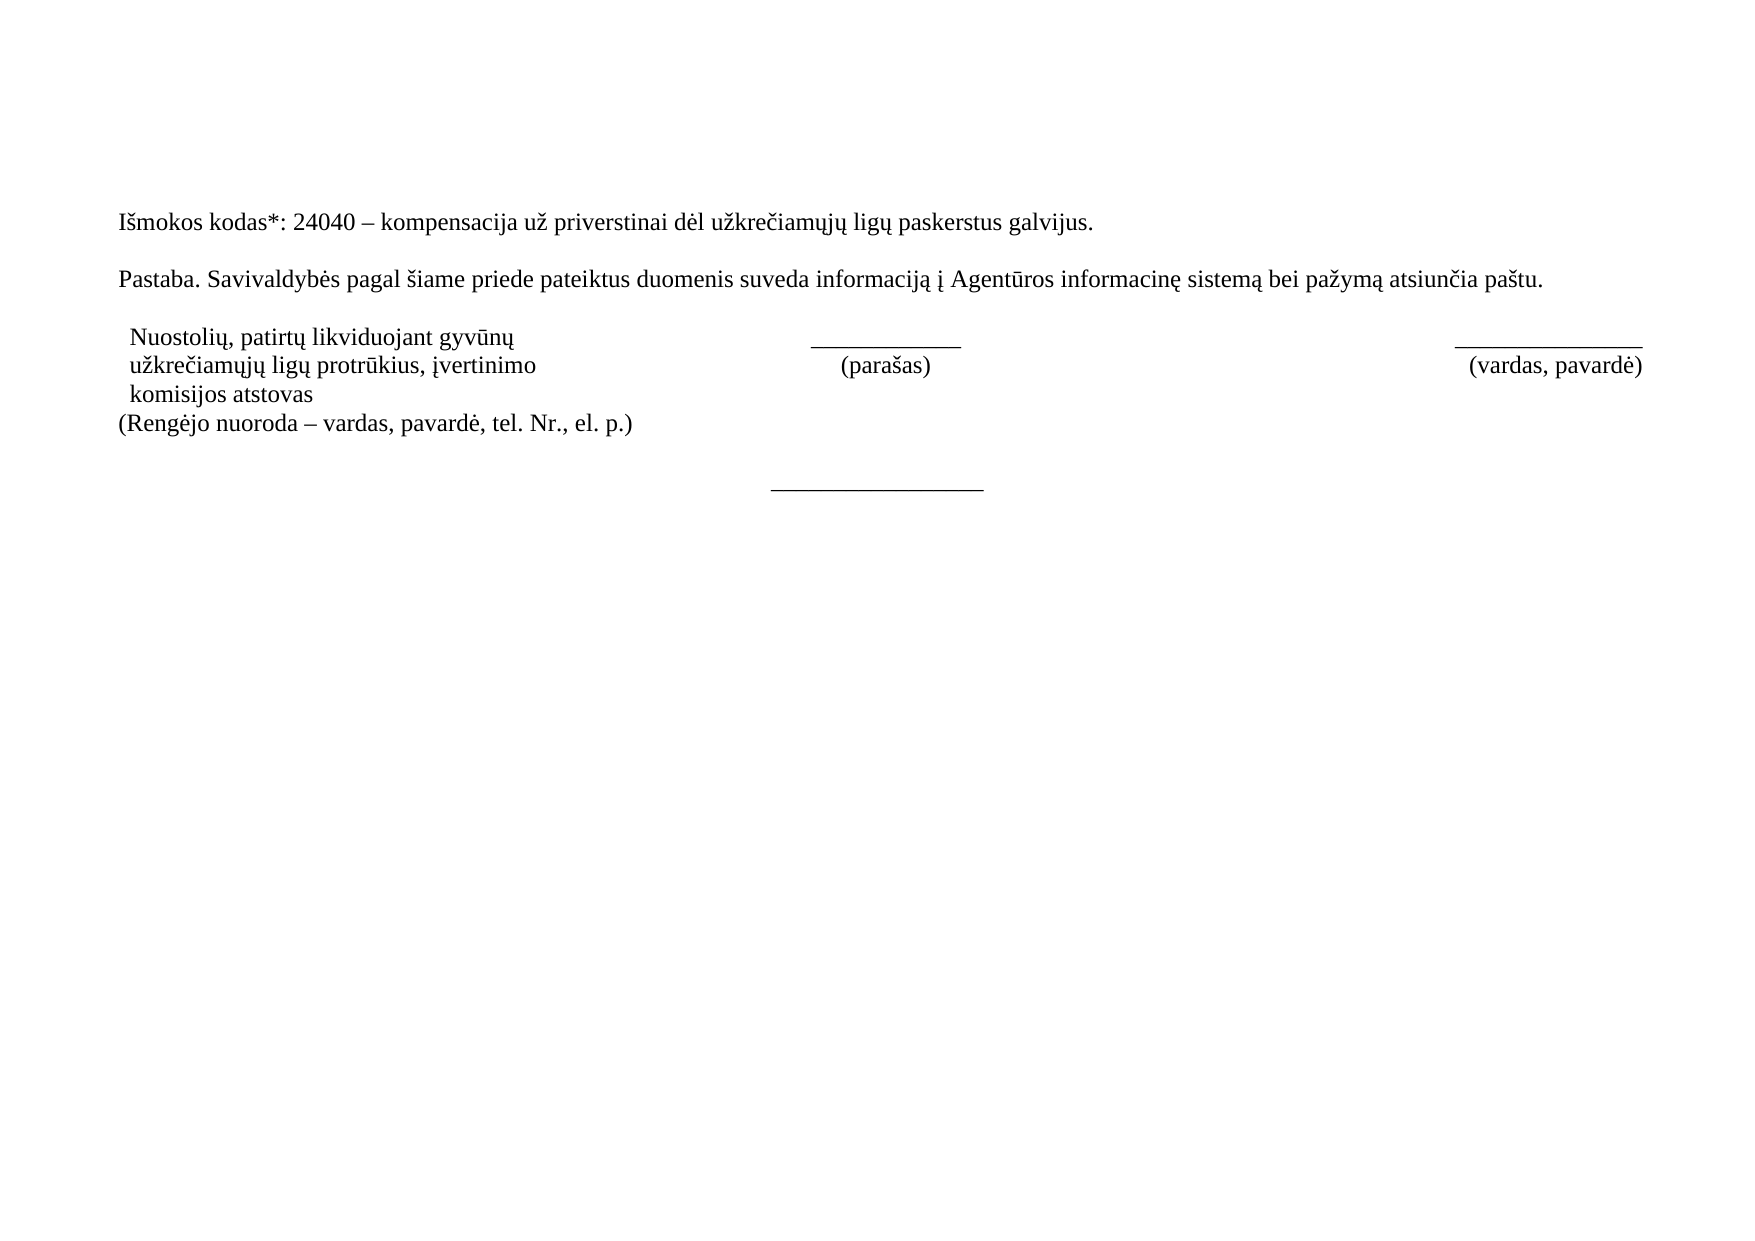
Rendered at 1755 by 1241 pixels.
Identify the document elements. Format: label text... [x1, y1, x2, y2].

text Išmokos kodas*: 24040 – kompensacija už priverstinai dėl užkrečiamųjų ligų paskerstus galvijus. [118, 207, 1636, 235]
table_header Nuostolių, patirtų likviduojant gyvūnų užkrečiamųjų ligų protrūkius, įvertinimo komisijos atstovas [118, 322, 630, 408]
text (Rengėjo nuoroda – vardas, pavardė, tel. Nr., el. p.) [118, 408, 1636, 437]
text Pastaba. Savivaldybės pagal šiame priede pateiktus duomenis suveda informaciją į Agentūros informacinę sistemą bei pažymą atsiunčia paštu. [118, 264, 1636, 293]
table_header _______________ (vardas, pavardė) [1142, 322, 1653, 408]
table_header ____________ (parašas) [630, 322, 1142, 408]
text _________________ [118, 465, 1636, 494]
